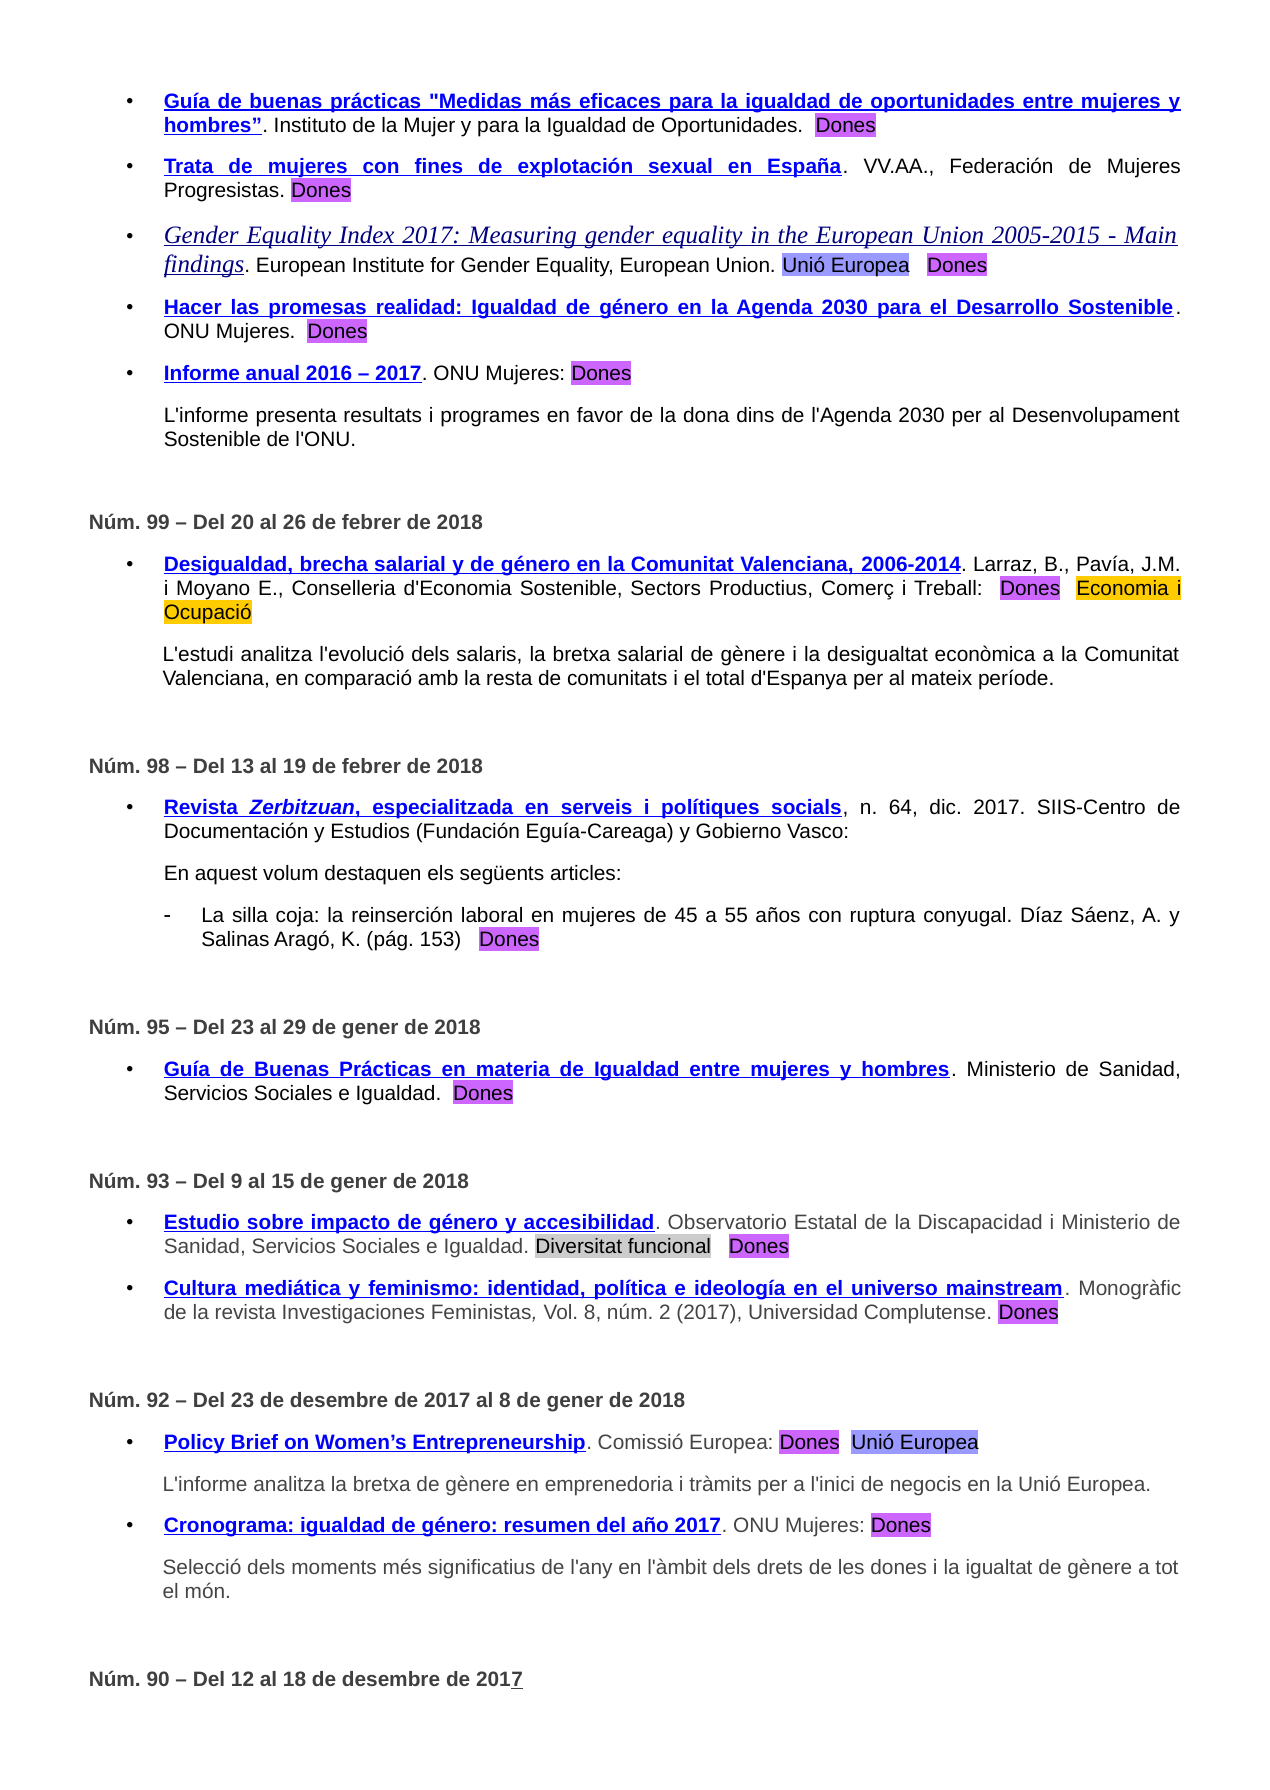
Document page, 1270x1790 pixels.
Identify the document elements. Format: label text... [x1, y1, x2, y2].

text Núm. 93 – Del 9 al 15 de gener de 2018 [88, 1168, 1181, 1192]
list Guía de Buenas Prácticas en materia de Igualdad entre mujeres y hombres. Ministerio de Sanidad, Servicios Sociales e Igualdad. Dones [126, 1056, 1181, 1104]
list Estudio sobre impacto de género y accesibilidad. Observatorio Estatal de la Discapacidad i Ministerio de Sanidad, Servicios Sociales e Igualdad. Diversitat funcional Dones [126, 1210, 1181, 1258]
text Núm. 98 – Del 13 al 19 de febrer de 2018 [88, 753, 1181, 777]
list La silla coja: la reinserción laboral en mujeres de 45 a 55 años con ruptura conyugal. Díaz Sáenz, A. y Salinas Aragó, K. (pág. 153) Dones [163, 902, 1181, 951]
list Gender Equality Index 2017: Measuring gender equality in the European Union 2005-2015 - Main findings. European Institute for Gender Equality, European Union. Unió Europea Dones [126, 220, 1181, 277]
text En aquest volum destaquen els següents articles: [163, 861, 1181, 885]
text Núm. 90 – Del 12 al 18 de desembre de 2017 [88, 1667, 1181, 1691]
list Revista Zerbitzuan, especialitzada en serveis i polítiques socials, n. 64, dic. 2017. SIIS-Centro de Documentación y Estudios (Fundación Eguía-Careaga) y Gobierno Vasco: [126, 795, 1181, 843]
list Guía de buenas prácticas "Medidas más eficaces para la igualdad de oportunidades entre mujeres y hombres”. Instituto de la Mujer y para la Igualdad de Oportunidades. Dones [126, 88, 1181, 137]
list Policy Brief on Women’s Entrepreneurship. Comissió Europea: Dones Unió Europea [126, 1430, 1181, 1454]
list Cultura mediática y feminismo: identidad, política e ideología en el universo mainstream. Monogràfic de la revista Investigaciones Feministas, Vol. 8, núm. 2 (2017), Universidad Complutense. Dones [126, 1276, 1181, 1324]
text Núm. 95 – Del 23 al 29 de gener de 2018 [88, 1015, 1181, 1039]
text L'estudi analitza l'evolució dels salaris, la bretxa salarial de gènere i la desigualtat econòmica a la Comunitat Valenciana, en comparació amb la resta de comunitats i el total d'Espanya per al mateix període. [162, 641, 1181, 689]
list Cronograma: igualdad de género: resumen del año 2017. ONU Mujeres: Dones [126, 1513, 1181, 1537]
list Trata de mujeres con fines de explotación sexual en España. VV.AA., Federación de Mujeres Progresistas. Dones [126, 154, 1181, 202]
text Núm. 99 – Del 20 al 26 de febrer de 2018 [88, 510, 1181, 534]
text L'informe presenta resultats i programes en favor de la dona dins de l'Agenda 2030 per al Desenvolupament Sostenible de l'ONU. [163, 403, 1181, 451]
text L'informe analitza la bretxa de gènere en emprenedoria i tràmits per a l'inici de negocis en la Unió Europea. [162, 1472, 1181, 1496]
text Selecció dels moments més significatius de l'any en l'àmbit dels drets de les dones i la igualtat de gènere a tot el món. [162, 1555, 1181, 1603]
list Hacer las promesas realidad: Igualdad de género en la Agenda 2030 para el Desarrollo Sostenible. ONU Mujeres. Dones [126, 295, 1181, 343]
list Desigualdad, brecha salarial y de género en la Comunitat Valenciana, 2006-2014. Larraz, B., Pavía, J.M. i Moyano E., Conselleria d'Economia Sostenible, Sectors Productius, Comerç i Treball: Dones Economia i Ocupació [126, 552, 1181, 624]
list Informe anual 2016 – 2017. ONU Mujeres: Dones [126, 361, 1181, 385]
text Núm. 92 – Del 23 de desembre de 2017 al 8 de gener de 2018 [88, 1388, 1181, 1412]
